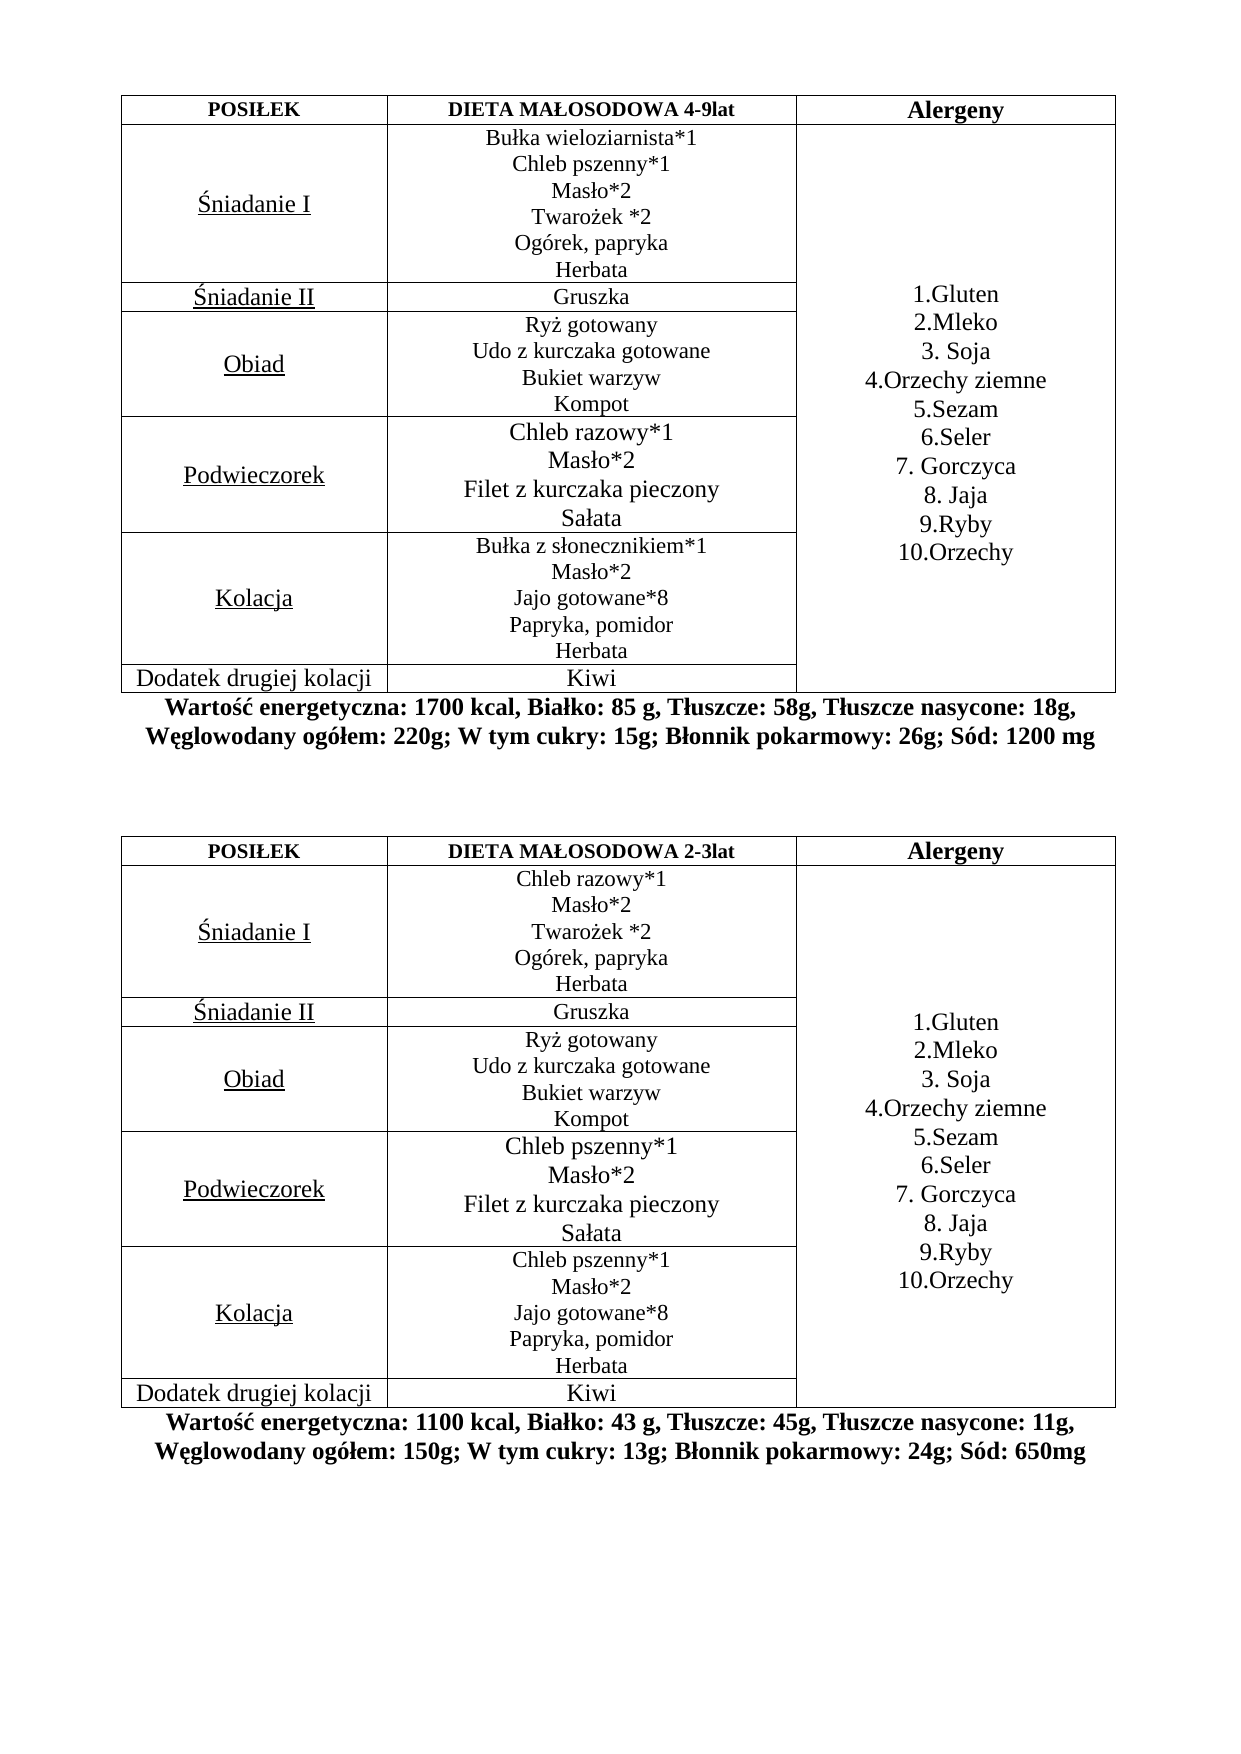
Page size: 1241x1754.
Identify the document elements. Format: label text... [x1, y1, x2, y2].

table_cell Podwieczorek [122, 417, 387, 532]
table_cell Dodatek drugiej kolacji [122, 665, 387, 692]
table_cell Obiad [122, 1027, 387, 1131]
table_cell Śniadanie II [122, 283, 387, 311]
table_cell Ryż gotowany Udo z kurczaka gotowane Bukiet warzyw Kompot [388, 312, 796, 416]
table_header Alergeny [797, 837, 1115, 865]
table_cell 1.Gluten 2.Mleko 3. Soja 4.Orzechy ziemne 5.Sezam 6.Seler 7. Gorczyca 8. Jaja 9.Ryby 10.Orzechy [797, 866, 1115, 1407]
table_header Alergeny [797, 96, 1115, 124]
table_header POSIŁEK [122, 837, 387, 865]
table_cell Śniadanie II [122, 998, 387, 1026]
table_header DIETA MAŁOSODOWA 2-3lat [388, 837, 796, 865]
table_cell Kolacja [122, 533, 387, 663]
table_header DIETA MAŁOSODOWA 4-9lat [388, 96, 796, 124]
table_cell Śniadanie I [122, 866, 387, 997]
table_cell Podwieczorek [122, 1132, 387, 1246]
table_cell Obiad [122, 312, 387, 416]
table_cell Chleb razowy*1 Masło*2 Twarożek *2 Ogórek, papryka Herbata [388, 866, 796, 997]
text Wartość energetyczna: 1100 kcal, Białko: 43 g, Tłuszcze: 45g, Tłuszcze nasycone: 11g, Węglowodany ogółem: 150g; W tym cukry: 13g; Błonnik pokarmowy: 24g; Sód: 650mg [118, 1407, 1122, 1465]
table_cell Kiwi [388, 1379, 796, 1407]
table_cell Bułka wieloziarnista*1 Chleb pszenny*1 Masło*2 Twarożek *2 Ogórek, papryka Herbata [388, 125, 796, 282]
table_cell 1.Gluten 2.Mleko 3. Soja 4.Orzechy ziemne 5.Sezam 6.Seler 7. Gorczyca 8. Jaja 9.Ryby 10.Orzechy [797, 125, 1115, 692]
table_cell Ryż gotowany Udo z kurczaka gotowane Bukiet warzyw Kompot [388, 1027, 796, 1131]
table_cell Kolacja [122, 1247, 387, 1378]
table_cell Kiwi [388, 665, 796, 692]
table_cell Chleb pszenny*1 Masło*2 Filet z kurczaka pieczony Sałata [388, 1132, 796, 1246]
table_cell Chleb razowy*1 Masło*2 Filet z kurczaka pieczony Sałata [388, 417, 796, 532]
table_cell Bułka z słonecznikiem*1 Masło*2 Jajo gotowane*8 Papryka, pomidor Herbata [388, 533, 796, 663]
table_cell Chleb pszenny*1 Masło*2 Jajo gotowane*8 Papryka, pomidor Herbata [388, 1247, 796, 1378]
table_cell Gruszka [388, 998, 796, 1026]
table_cell Dodatek drugiej kolacji [122, 1379, 387, 1407]
table_cell Śniadanie I [122, 125, 387, 282]
table_cell Gruszka [388, 283, 796, 311]
text Wartość energetyczna: 1700 kcal, Białko: 85 g, Tłuszcze: 58g, Tłuszcze nasycone: 18g, Węglowodany ogółem: 220g; W tym cukry: 15g; Błonnik pokarmowy: 26g; Sód: 1200 mg [118, 692, 1122, 750]
table_header POSIŁEK [122, 96, 387, 124]
